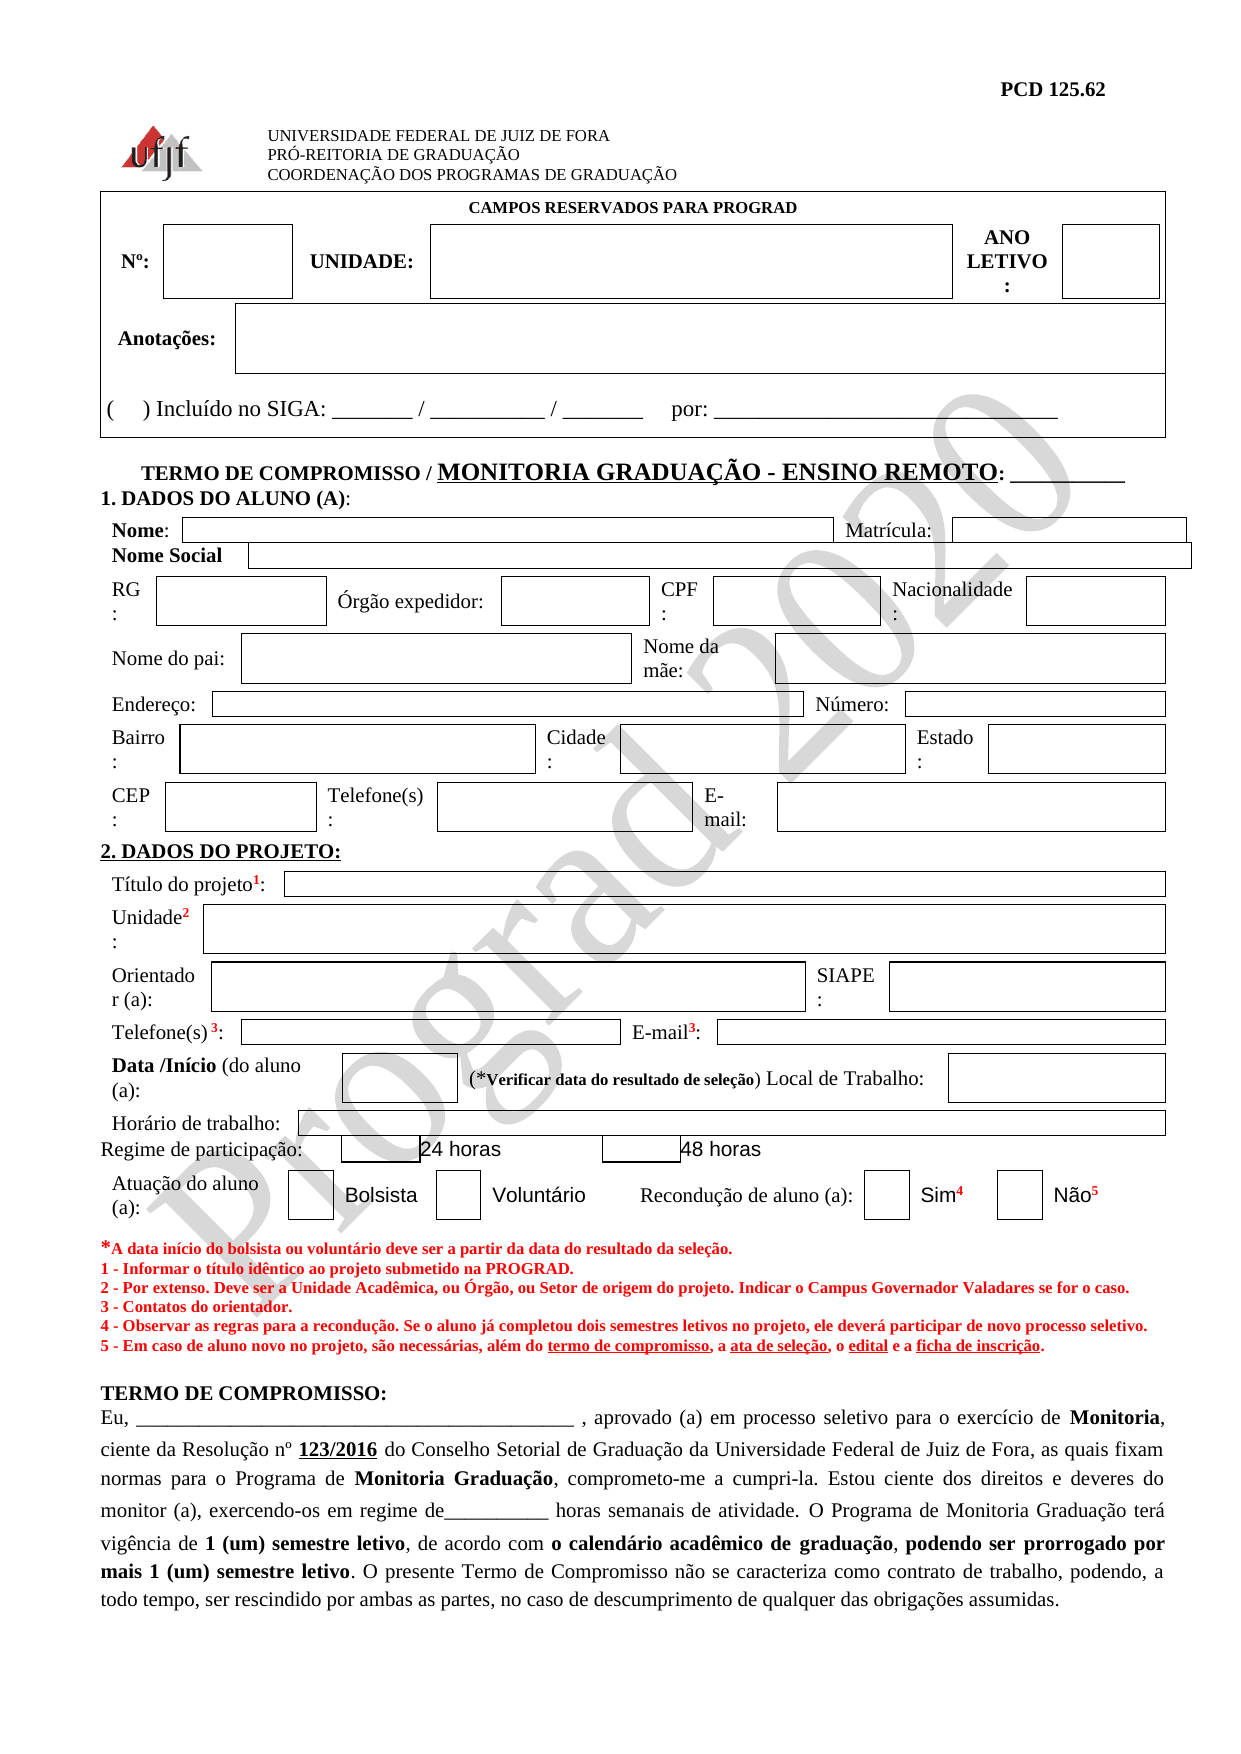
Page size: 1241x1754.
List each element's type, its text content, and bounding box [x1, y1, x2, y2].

table_cell [342, 1136, 387, 1161]
table_header [1027, 577, 1165, 625]
table_header [621, 754, 640, 773]
table_header [508, 905, 584, 953]
table_header (*Verificar data do resultado de seleção) Local de Trabalho: [494, 1053, 548, 1102]
table_header [181, 725, 535, 773]
table_header [299, 1111, 305, 1123]
table_header Órgão expedidor: [327, 576, 501, 625]
table_header [776, 634, 851, 682]
table_header [865, 1171, 909, 1219]
table_header [644, 905, 661, 912]
table_header [164, 225, 292, 297]
table_header E-mail: [693, 782, 777, 831]
table_header Atuação do aluno (a): [260, 1170, 288, 1219]
table_header [825, 634, 901, 674]
text [713, 839, 1165, 863]
table_header [790, 577, 880, 625]
table_header [718, 1020, 1165, 1044]
table_header [790, 692, 803, 716]
table_cell [966, 1136, 1163, 1161]
text [1067, 486, 1165, 510]
table_cell 48 horas [681, 1136, 966, 1161]
table_cell [603, 1136, 680, 1161]
table_header [349, 1066, 421, 1102]
table_cell [249, 543, 935, 567]
table_header Bolsista [334, 1170, 436, 1219]
table_header [358, 1111, 431, 1135]
text [989, 486, 1057, 510]
text Eu, __________________________________________ , aprovado (a) em processo seletivo para o exercício de Monitoria, ciente da Resolução nº 123/2016 do Conselho Setorial de Graduação da Universidade Federal de Juiz de Fora, as quais fixam normas para o Programa de Monitoria Graduação, comprometo-me a cumpri-la. Estou ciente dos direitos e deveres do monitor (a), exercendo-os em regime de__________ horas semanais de atividade. O Programa de Monitoria Graduação terá vigência de 1 (um) semestre letivo, de acordo com o calendário acadêmico de graduação, podendo ser prorrogado por mais 1 (um) semestre letivo. O presente Termo de Compromisso não se caracteriza como contrato de trabalho, podendo, a todo tempo, ser rescindido por ambas as partes, no caso de descumprimento de qualquer das obrigações assumidas. [100, 1405, 1165, 1611]
table_header Nacionalidade: [881, 576, 942, 625]
table_header [890, 963, 1165, 1011]
table_header Não5 [1043, 1170, 1189, 1219]
table_header ANO LETIVO: [953, 224, 1062, 297]
table_header [778, 783, 1165, 831]
table_header CAMPOS RESERVADOS PARA PROGRAD ( ) Incluído no SIGA: _______ / __________ / _______ por: ______________________________ [101, 192, 1165, 437]
table_header [949, 1054, 1165, 1102]
text TERMO DE COMPROMISSO: [100, 1381, 1165, 1405]
table_header [242, 634, 631, 682]
table_header [480, 1020, 620, 1044]
table_header [550, 872, 597, 896]
table_header Endereço: [100, 691, 212, 716]
table_header [183, 518, 833, 542]
table_header [678, 783, 692, 797]
table_header Nome do pai: [100, 633, 241, 682]
table_header Nome da mãe: [703, 644, 772, 682]
text 1 - Informar o título idêntico ao projeto submetido na PROGRAD. [253, 1259, 1165, 1278]
text 2 - Por extenso. Deve ser a Unidade Acadêmica, ou Órgão, ou Setor de origem do projeto. Indicar o Campus Governador Valadares se for o caso. [100, 1278, 259, 1297]
table_header Nacionalidade: [951, 576, 1026, 625]
table_header Bairro: [100, 724, 179, 773]
table_header Data /Início (do aluno (a): [100, 1053, 342, 1102]
table_header Telefone(s): [317, 782, 437, 831]
table_header [441, 1111, 1165, 1135]
table_header Sim4 [910, 1170, 997, 1219]
table_header [621, 725, 779, 773]
table_header Nome da mãe: [632, 633, 721, 682]
table_header [438, 783, 633, 831]
table_header [906, 692, 1165, 716]
table_header [213, 692, 779, 716]
table_header Nome: [100, 517, 182, 542]
table_header E-mail3: [621, 1019, 717, 1044]
table_header [1063, 225, 1159, 297]
table_header [437, 1171, 480, 1219]
table_header [989, 725, 1165, 773]
text 3 - Contatos do orientador. [100, 1297, 261, 1316]
table_header [531, 963, 805, 1011]
table_header [308, 1111, 351, 1135]
table_header [458, 963, 551, 1011]
table_header [943, 517, 952, 542]
table_header [285, 872, 545, 896]
text *A data início do bolsista ou voluntário deve ser a partir da data do resultado da seleção. [100, 1234, 221, 1259]
table_header [430, 1020, 480, 1043]
table_header Orientador (a): [100, 961, 211, 1011]
table_header [998, 1171, 1042, 1219]
table_header Atuação do aluno (a): [100, 1170, 184, 1219]
text 1. DADOS DO ALUNO (A): [100, 486, 865, 510]
table_cell [383, 1136, 419, 1148]
table_header SIAPE: [806, 961, 889, 1011]
table_header [100, 126, 256, 183]
table_header [431, 225, 952, 297]
table_header Atuação do aluno (a): [182, 1170, 253, 1219]
table_header Estado: [906, 724, 988, 773]
table_header [627, 783, 692, 831]
table_header [476, 946, 493, 953]
table_header CEP: [100, 782, 165, 831]
text 3 - Contatos do orientador. [260, 1297, 1165, 1316]
table_header [872, 577, 880, 585]
table_header [236, 304, 1165, 372]
table_header [324, 1171, 333, 1180]
table_header [714, 577, 789, 625]
table_header UNIVERSIDADE FEDERAL DE JUIZ DE FORA PRÓ-REITORIA DE GRADUAÇÃO COORDENAÇÃO DOS PROGRAMAS DE GRADUAÇÃO [256, 126, 1165, 183]
table_cell Regime de participação: [100, 1135, 284, 1161]
table_header [626, 905, 1165, 953]
table_header Nº: [106, 224, 163, 297]
text 2 - Por extenso. Deve ser a Unidade Acadêmica, ou Órgão, ou Setor de origem do projeto. Indicar o Campus Governador Valadares se for o caso. [279, 1278, 1165, 1297]
table_header [242, 1020, 422, 1044]
table_header [585, 905, 631, 944]
table_header CPF: [650, 576, 713, 625]
table_cell Regime de participação: [301, 1136, 341, 1161]
table_header RG: [100, 576, 156, 625]
table_header [212, 963, 447, 1011]
table_header [953, 518, 1186, 542]
table_header [166, 783, 316, 831]
table_header Unidade2: [100, 904, 203, 953]
text TERMO DE COMPROMISSO / MONITORIA GRADUAÇÃO - ENSINO REMOTO: ___________ [1059, 457, 1165, 486]
table_header Nacionalidade: [945, 576, 972, 603]
table_header Telefone(s) 3: [100, 1019, 241, 1044]
table_header Horário de trabalho: [100, 1110, 298, 1135]
table_header [426, 989, 475, 1011]
table_cell 24 horas [421, 1136, 602, 1161]
table_header [289, 1171, 333, 1219]
table_header [611, 872, 1165, 896]
table_cell Nome Social [100, 542, 248, 567]
table_header Matrícula: [834, 517, 933, 542]
text *A data início do bolsista ou voluntário deve ser a partir da data do resultado da seleção. [248, 1234, 1165, 1259]
text [640, 839, 710, 863]
text TERMO DE COMPROMISSO / MONITORIA GRADUAÇÃO - ENSINO REMOTO: ___________ [961, 457, 1053, 486]
table_header [157, 577, 326, 625]
table_header Título do projeto1: [100, 871, 284, 896]
table_header [896, 634, 1165, 682]
text [861, 488, 919, 510]
table_header [1187, 517, 1192, 542]
table_header [204, 905, 512, 953]
table_header Anotações: [106, 303, 235, 372]
text TERMO DE COMPROMISSO / MONITORIA GRADUAÇÃO - ENSINO REMOTO: ___________ [100, 457, 955, 486]
text 5 - Em caso de aluno novo no projeto, são necessárias, além do termo de compromisso, a ata de seleção, o edital e a ficha de inscrição. [100, 1335, 1165, 1354]
table_header (*Verificar data do resultado de seleção) Local de Trabalho: [546, 1053, 948, 1102]
text PCD 125.62 [100, 73, 1165, 102]
table_header Cidade: [536, 724, 620, 773]
table_header [397, 1054, 457, 1102]
table_header UNIDADE: [293, 224, 430, 297]
text 1 - Informar o título idêntico ao projeto submetido na PROGRAD. [100, 1259, 240, 1278]
table_header [789, 725, 823, 759]
text [927, 486, 983, 510]
text 4 - Observar as regras para a recondução. Se o aluno já completou dois semestres letivos no projeto, ele deverá participar de novo processo seletivo. [100, 1316, 1165, 1335]
table_header Número: [804, 691, 905, 716]
table_cell [946, 543, 1191, 567]
table_header (*Verificar data do resultado de seleção) Local de Trabalho: [458, 1057, 486, 1102]
table_header Voluntário [481, 1170, 628, 1219]
table_header Recondução de aluno (a): [629, 1170, 864, 1219]
table_header [343, 1054, 365, 1073]
table_header [502, 577, 649, 625]
text 2. DADOS DO PROJETO: [100, 839, 632, 863]
table_header [803, 725, 905, 773]
